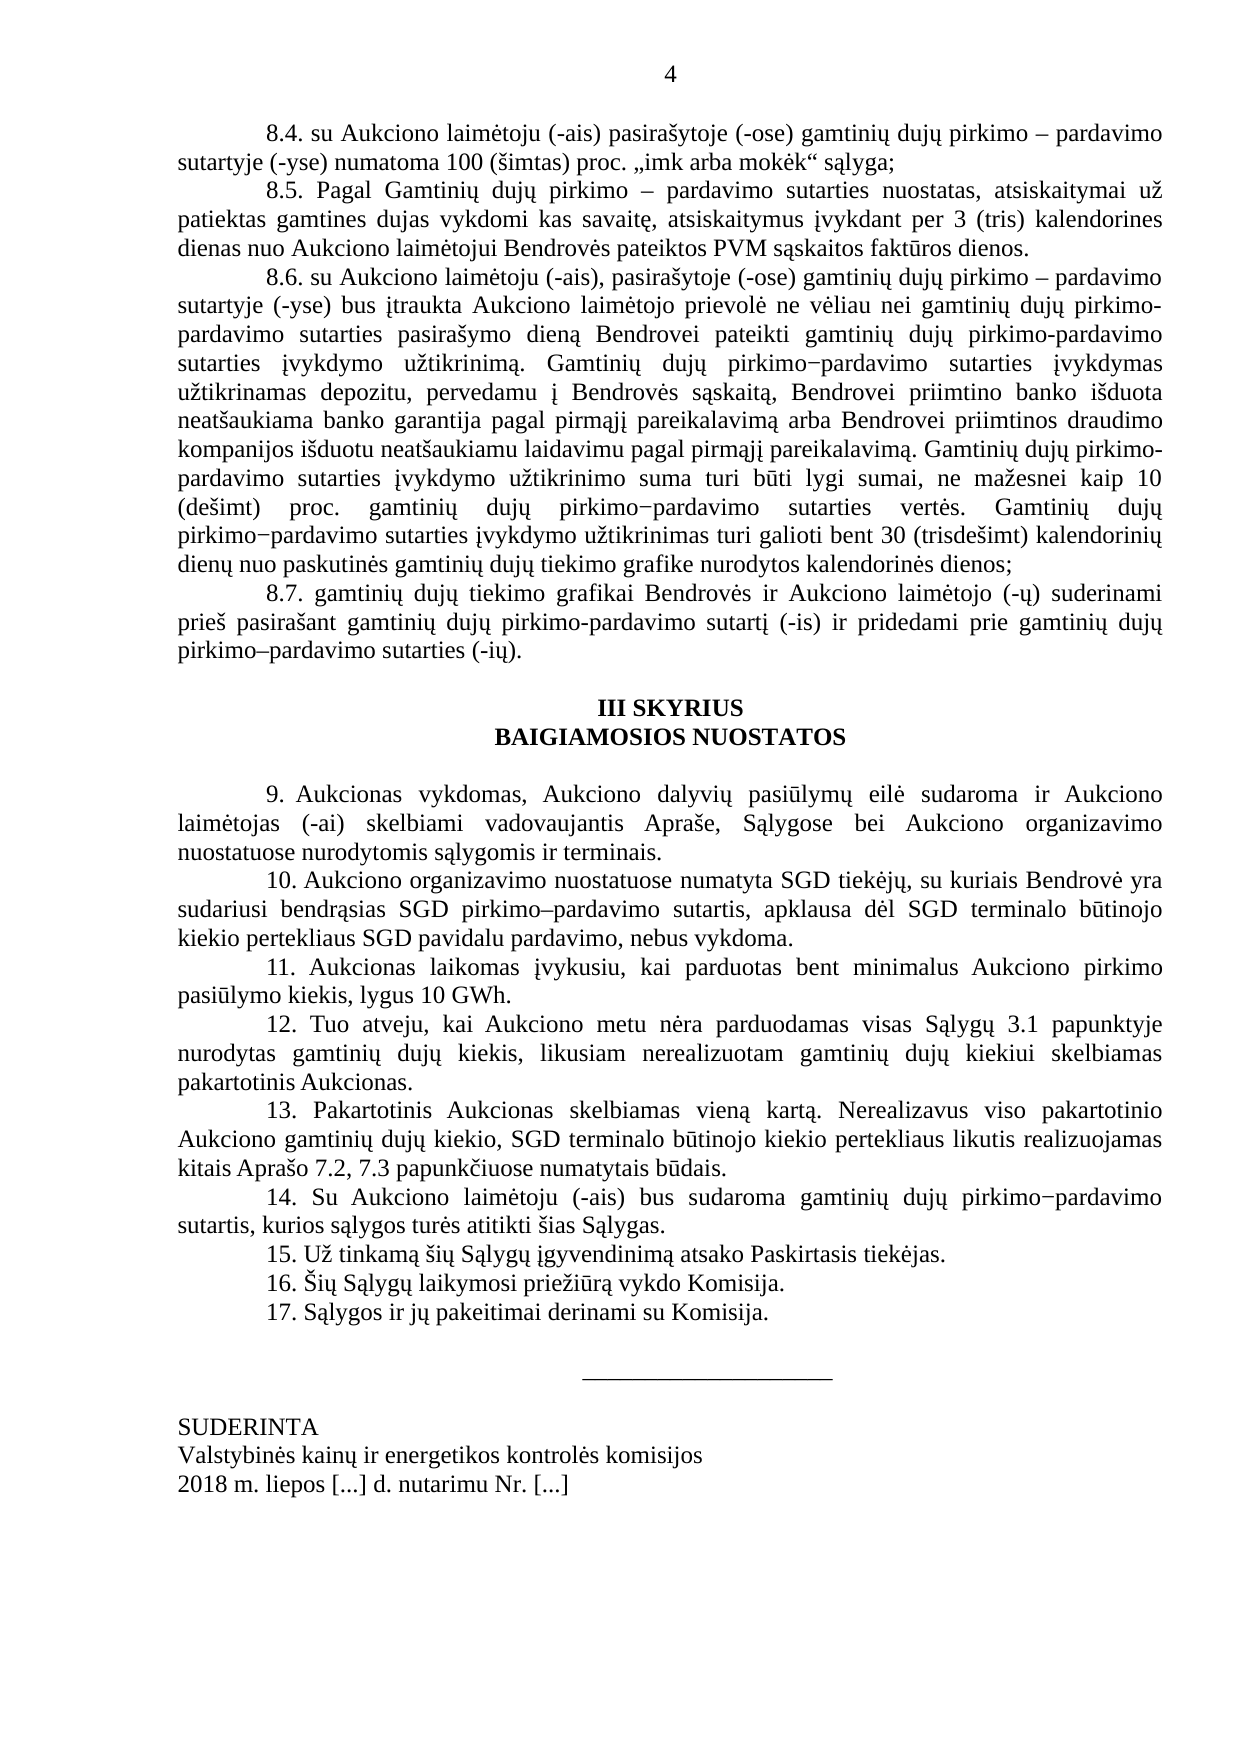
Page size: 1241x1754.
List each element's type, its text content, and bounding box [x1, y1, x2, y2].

text 8.6. su Aukciono laimėtoju (-ais), pasirašytoje (-ose) gamtinių dujų pirkimo – pardavimo sutartyje (-yse) bus įtraukta Aukciono laimėtojo prievolė ne vėliau nei gamtinių dujų pirkimo-pardavimo sutarties pasirašymo dieną Bendrovei pateikti gamtinių dujų pirkimo-pardavimo sutarties įvykdymo užtikrinimą. Gamtinių dujų pirkimo−pardavimo sutarties įvykdymas užtikrinamas depozitu, pervedamu į Bendrovės sąskaitą, Bendrovei priimtino banko išduota neatšaukiama banko garantija pagal pirmąjį pareikalavimą arba Bendrovei priimtinos draudimo kompanijos išduotu neatšaukiamu laidavimu pagal pirmąjį pareikalavimą. Gamtinių dujų pirkimo-pardavimo sutarties įvykdymo užtikrinimo suma turi būti lygi sumai, ne mažesnei kaip 10 (dešimt) proc. gamtinių dujų pirkimo−pardavimo sutarties vertės. Gamtinių dujų pirkimo−pardavimo sutarties įvykdymo užtikrinimas turi galioti bent 30 (trisdešimt) kalendorinių dienų nuo paskutinės gamtinių dujų tiekimo grafike nurodytos kalendorinės dienos; [177, 262, 1163, 578]
text 8.5. Pagal Gamtinių dujų pirkimo – pardavimo sutarties nuostatas, atsiskaitymai už patiektas gamtines dujas vykdomi kas savaitę, atsiskaitymus įvykdant per 3 (tris) kalendorines dienas nuo Aukciono laimėtojui Bendrovės pateiktos PVM sąskaitos faktūros dienos. [177, 176, 1163, 262]
text 14. Su Aukciono laimėtoju (-ais) bus sudaroma gamtinių dujų pirkimo−pardavimo sutartis, kurios sąlygos turės atitikti šias Sąlygas. [177, 1182, 1163, 1239]
text 13. Pakartotinis Aukcionas skelbiamas vieną kartą. Nerealizavus viso pakartotinio Aukciono gamtinių dujų kiekio, SGD terminalo būtinojo kiekio pertekliaus likutis realizuojamas kitais Aprašo 7.2, 7.3 papunkčiuose numatytais būdais. [177, 1096, 1163, 1182]
text 15. Už tinkamą šių Sąlygų įgyvendinimą atsako Paskirtasis tiekėjas. [177, 1239, 1163, 1268]
text 8.7. gamtinių dujų tiekimo grafikai Bendrovės ir Aukciono laimėtojo (-ų) suderinami prieš pasirašant gamtinių dujų pirkimo-pardavimo sutartį (-is) ir pridedami prie gamtinių dujų pirkimo–pardavimo sutarties (-ių). [177, 578, 1163, 664]
text 16. Šių Sąlygų laikymosi priežiūrą vykdo Komisija. [177, 1268, 1163, 1297]
text III SKYRIUS [177, 693, 1163, 722]
text 11. Aukcionas laikomas įvykusiu, kai parduotas bent minimalus Aukciono pirkimo pasiūlymo kiekis, lygus 10 GWh. [177, 952, 1163, 1009]
text 12. Tuo atveju, kai Aukciono metu nėra parduodamas visas Sąlygų 3.1 papunktyje nurodytas gamtinių dujų kiekis, likusiam nerealizuotam gamtinių dujų kiekiui skelbiamas pakartotinis Aukcionas. [177, 1009, 1163, 1096]
text Valstybinės kainų ir energetikos kontrolės komisijos 2018 m. liepos [...] d. nutarimu Nr. [...] [177, 1441, 1163, 1498]
text SUDERINTA [177, 1412, 1163, 1441]
text 10. Aukciono organizavimo nuostatuose numatyta SGD tiekėjų, su kuriais Bendrovė yra sudariusi bendrąsias SGD pirkimo–pardavimo sutartis, apklausa dėl SGD terminalo būtinojo kiekio pertekliaus SGD pavidalu pardavimo, nebus vykdoma. [177, 866, 1163, 952]
text BAIGIAMOSIOS NUOSTATOS [177, 722, 1163, 751]
text ____________________ [177, 1354, 1163, 1383]
text 9. Aukcionas vykdomas, Aukciono dalyvių pasiūlymų eilė sudaroma ir Aukciono laimėtojas (-ai) skelbiami vadovaujantis Apraše, Sąlygose bei Aukciono organizavimo nuostatuose nurodytomis sąlygomis ir terminais. [177, 779, 1163, 866]
text 17. Sąlygos ir jų pakeitimai derinami su Komisija. [177, 1297, 1163, 1326]
text 8.4. su Aukciono laimėtoju (-ais) pasirašytoje (-ose) gamtinių dujų pirkimo – pardavimo sutartyje (-yse) numatoma 100 (šimtas) proc. „imk arba mokėk“ sąlyga; [177, 118, 1163, 176]
